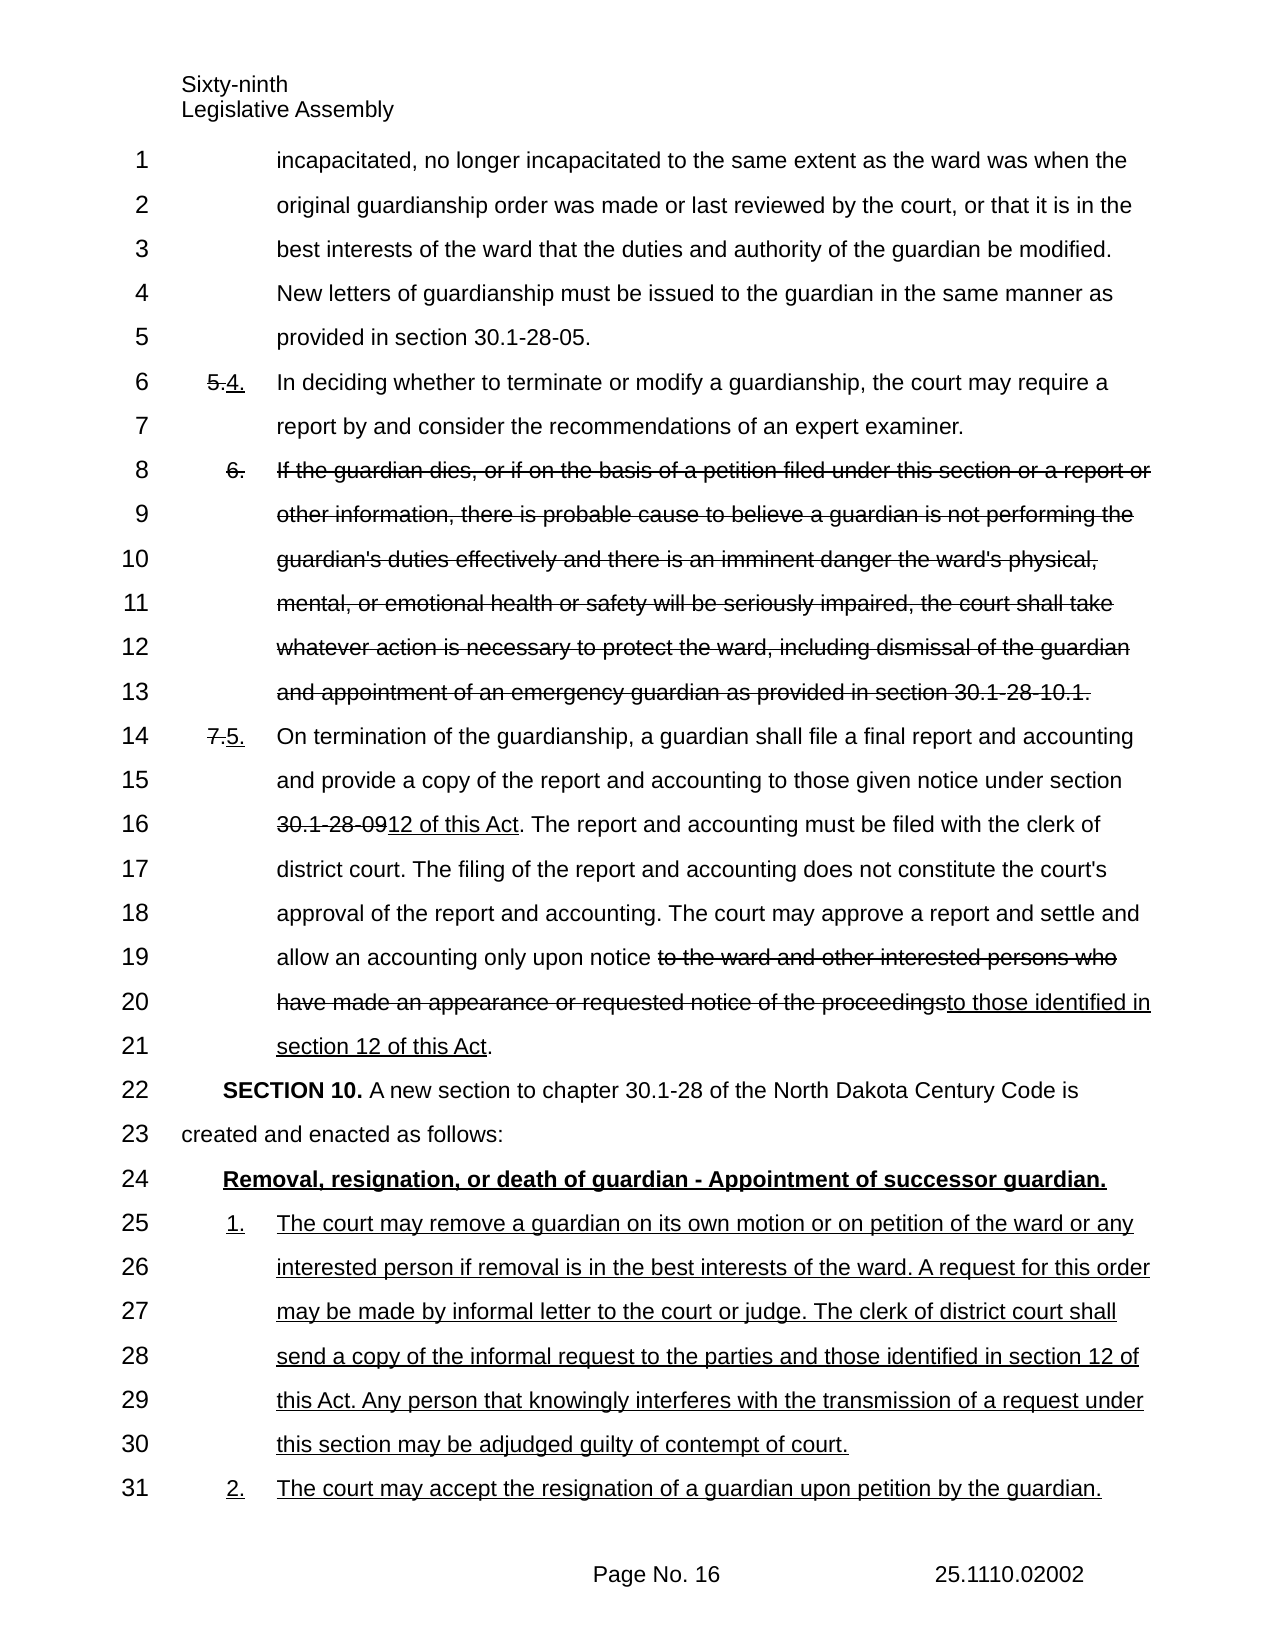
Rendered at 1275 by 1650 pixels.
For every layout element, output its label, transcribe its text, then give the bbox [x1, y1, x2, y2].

text 5.4. In deciding whether to terminate or modify a guardianship, the court may require a report by and consider the recommendations of an expert examiner. [181, 355, 1154, 443]
text incapacitated, no longer incapacitated to the same extent as the ward was when the original guardianship order was made or last reviewed by the court, or that it is in the best interests of the ward that the duties and authority of the guardian be modified. New letters of guardianship must be issued to the guardian in the same manner as provided in section 30.1‑28‑05. [181, 133, 1154, 355]
subtitle Removal, resignation, or death of guardian - Appointment of successor guardian. [181, 1152, 1154, 1196]
text 6. If the guardian dies, or if on the basis of a petition filed under this section or a report or other information, there is probable cause to believe a guardian is not performing the guardian's duties effectively and there is an imminent danger the ward's physical, mental, or emotional health or safety will be seriously impaired, the court shall take whatever action is necessary to protect the ward, including dismissal of the guardian and appointment of an emergency guardian as provided in section 30.1‑28‑10.1. [181, 443, 1154, 709]
text 1. The court may remove a guardian on its own motion or on petition of the ward or any interested person if removal is in the best interests of the ward. A request for this order may be made by informal letter to the court or judge. The clerk of district court shall send a copy of the informal request to the parties and those identified in section 12 of this Act. Any person that knowingly interferes with the transmission of a request under this section may be adjudged guilty of contempt of court. [181, 1196, 1154, 1461]
text SECTION 10. A new section to chapter 30.1‑28 of the North Dakota Century Code is created and enacted as follows: [181, 1063, 1154, 1152]
text 7.5. On termination of the guardianship, a guardian shall file a final report and accounting and provide a copy of the report and accounting to those given notice under section 30.1‑28‑0912 of this Act. The report and accounting must be filed with the clerk of district court. The filing of the report and accounting does not constitute the court's approval of the report and accounting. The court may approve a report and settle and allow an accounting only upon notice to the ward and other interested persons who have made an appearance or requested notice of the proceedingsto those identified in section 12 of this Act. [181, 709, 1154, 1063]
text 2. The court may accept the resignation of a guardian upon petition by the guardian. [181, 1461, 1154, 1506]
